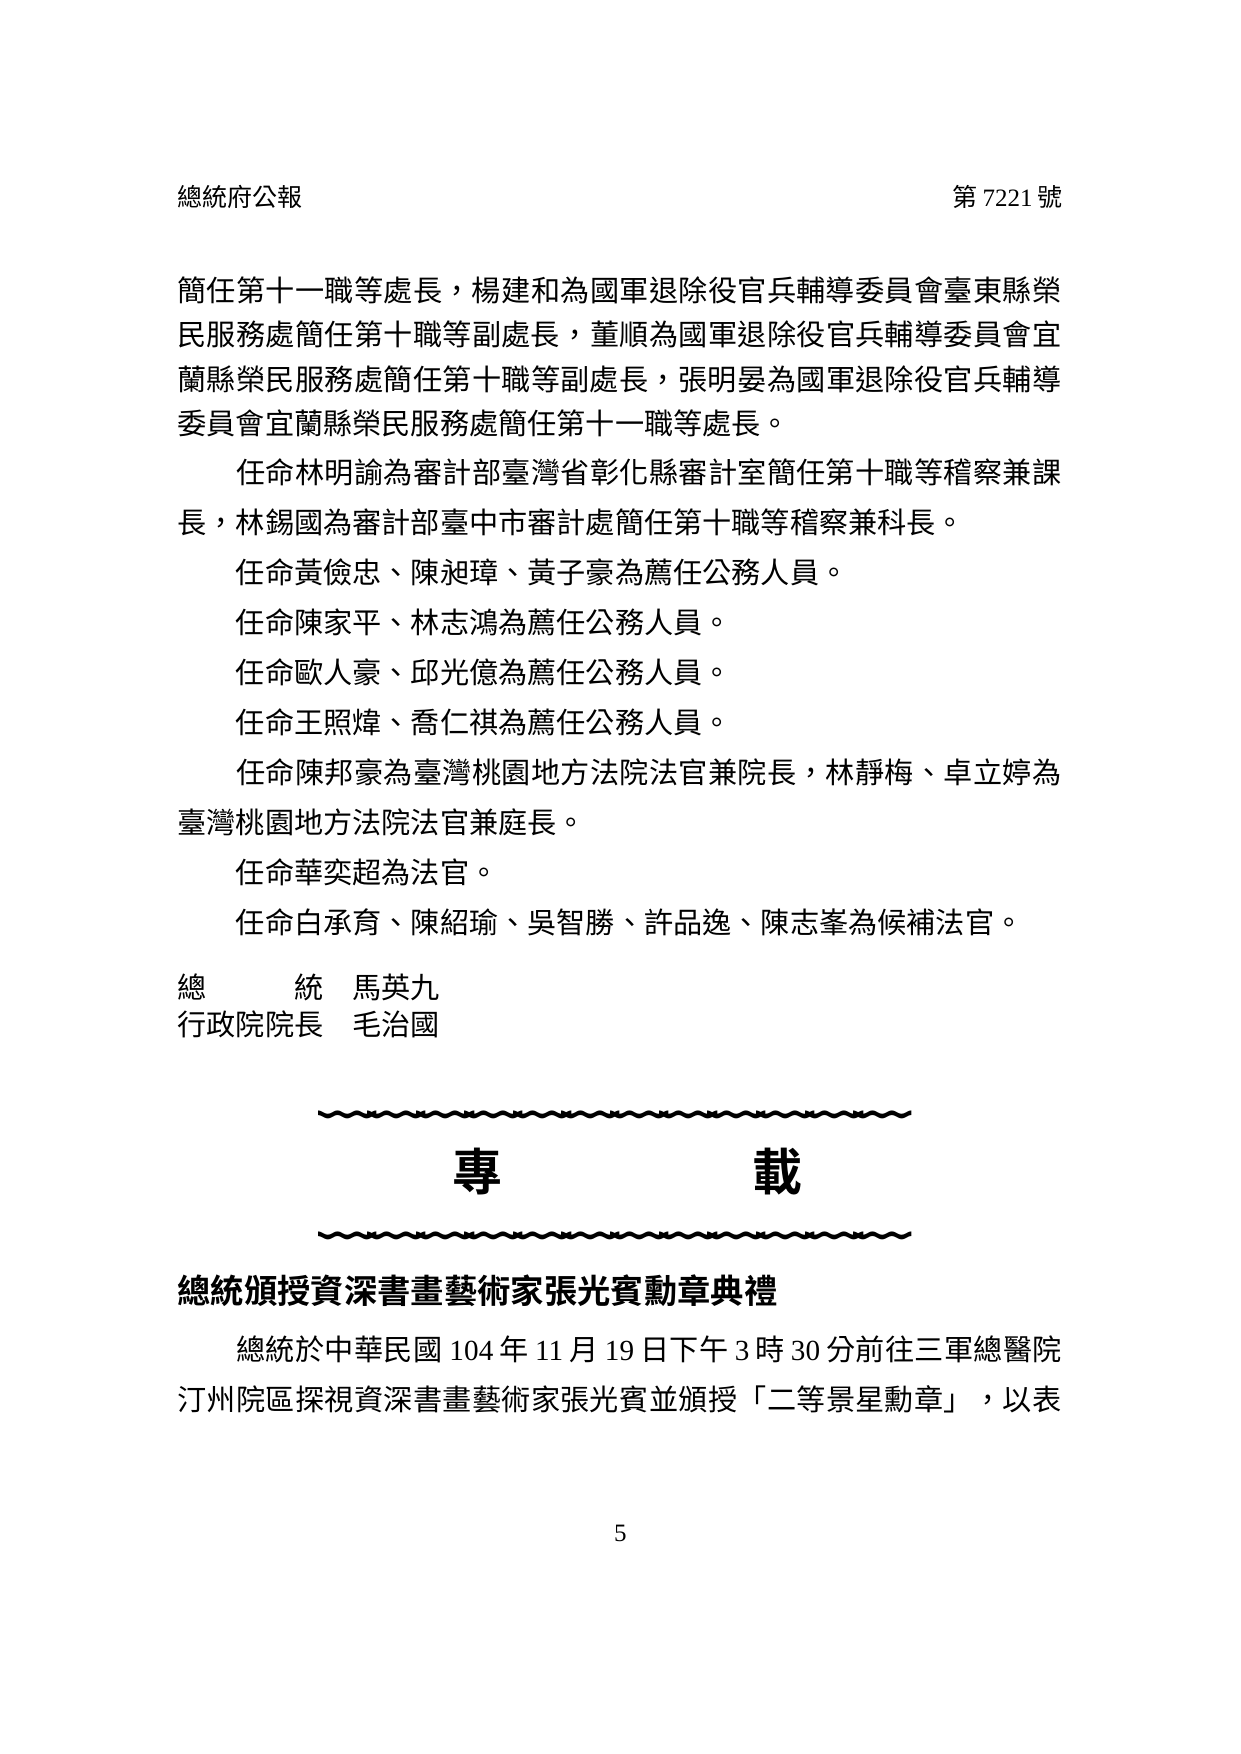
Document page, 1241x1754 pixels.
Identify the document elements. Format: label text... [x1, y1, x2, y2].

text 任命白承育、陳紹瑜、吳智勝、許品逸、陳志峯為候補法官。 [177, 893, 1063, 943]
text 任命王照煒、喬仁祺為薦任公務人員。 [177, 693, 1063, 743]
text 任命歐人豪、邱光億為薦任公務人員。 [177, 643, 1063, 693]
text 總統於中華民國104年11月19日下午3時30分前往三軍總醫院汀州院區探視資深書畫藝術家張光賓並頒授「二等景星勳章」，以表彰渠長期獻力國畫創作，創「焦墨散點皴」、「焦墨排點皴」等筆法，悉心中華國粹薪傳等傑出貢獻。授勳時，三軍總醫院汀州院區主任王偉銘、總統府秘書長曾永權、第三局局長張芬芬及受勳者親友等在場觀禮。 [177, 1320, 1063, 1420]
text 任命黃儉忠、陳昶璋、黃子豪為薦任公務人員。 [177, 543, 1063, 593]
text ﹏﹏﹏﹏﹏﹏﹏﹏﹏﹏﹏﹏ [177, 1214, 1063, 1239]
text 任命華奕超為法官。 [177, 843, 1063, 893]
text 任命林明諭為審計部臺灣省彰化縣審計室簡任第十職等稽察兼課長，林錫國為審計部臺中市審計處簡任第十職等稽察兼科長。 [177, 443, 1063, 543]
text 簡任第十一職等處長，楊建和為國軍退除役官兵輔導委員會臺東縣榮民服務處簡任第十職等副處長，董順為國軍退除役官兵輔導委員會宜蘭縣榮民服務處簡任第十職等副處長，張明晏為國軍退除役官兵輔導委員會宜蘭縣榮民服務處簡任第十一職等處長。 [177, 266, 1063, 443]
text 專 載 [192, 1143, 1063, 1202]
text 行政院院長 毛治國 [177, 1006, 1063, 1043]
text 總 統 馬英九 [177, 968, 1063, 1006]
text ﹏﹏﹏﹏﹏﹏﹏﹏﹏﹏﹏﹏ [177, 1093, 1063, 1118]
text 任命陳邦豪為臺灣桃園地方法院法官兼院長，林靜梅、卓立婷為臺灣桃園地方法院法官兼庭長。 [177, 743, 1063, 843]
text 總統頒授資深書畫藝術家張光賓勳章典禮 [177, 1264, 1063, 1314]
text 任命陳家平、林志鴻為薦任公務人員。 [177, 593, 1063, 643]
